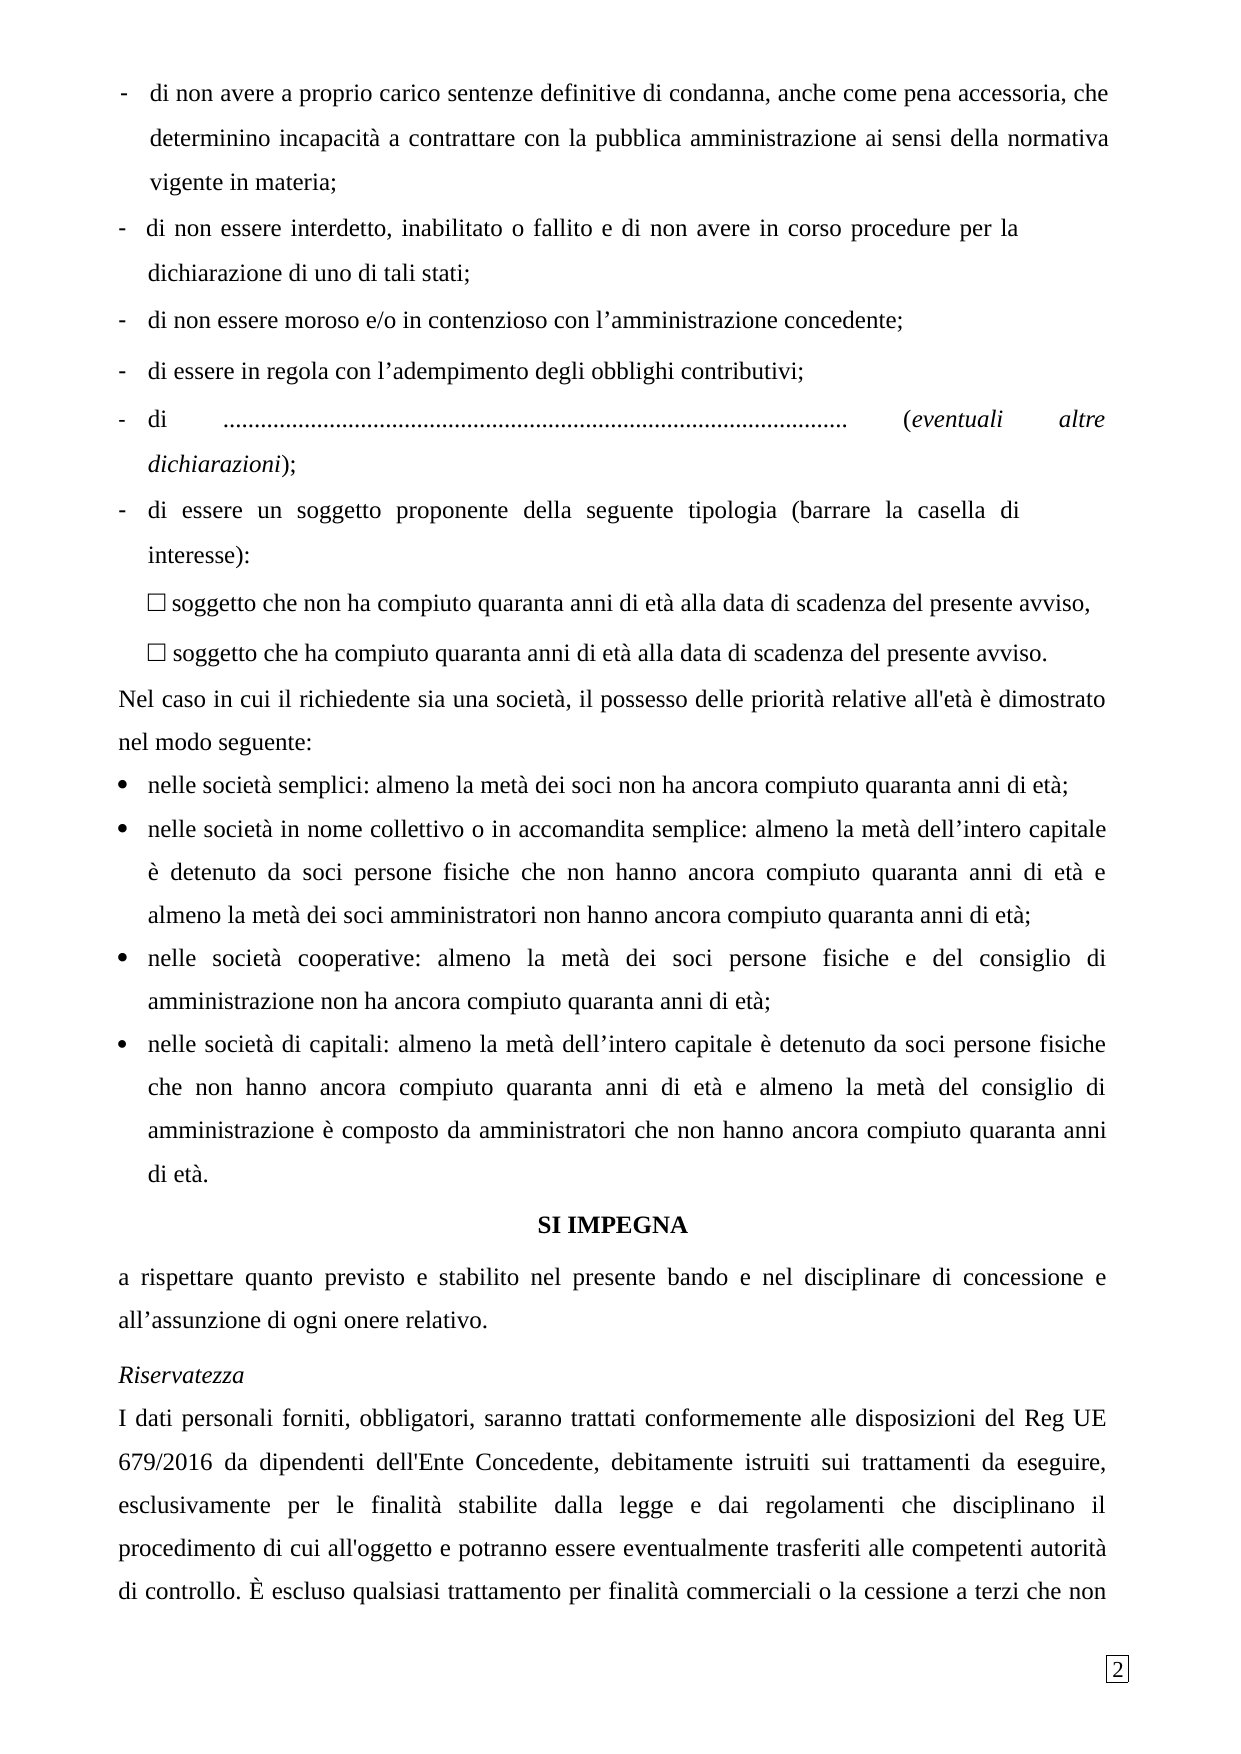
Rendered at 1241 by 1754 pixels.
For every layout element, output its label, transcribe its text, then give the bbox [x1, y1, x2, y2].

list di .................................................................................................... (eventuali altre dichiarazioni); [118, 403, 1107, 478]
text □ soggetto che ha compiuto quaranta anni di età alla data di scadenza del presente avviso. [148, 634, 1107, 667]
text Riservatezza [118, 1360, 1107, 1389]
list di non essere moroso e/o in contenzioso con l’amministrazione concedente; [118, 301, 1021, 335]
list di non essere interdetto, inabilitato o fallito e di non avere in corso procedure per la dichiarazione di uno di tali stati; [118, 210, 1021, 287]
list nelle società in nome collettivo o in accomandita semplice: almeno la metà dell’intero capitale è detenuto da soci persone fisiche che non hanno ancora compiuto quaranta anni di età e almeno la metà dei soci amministratori non hanno ancora compiuto quaranta anni di età; [118, 814, 1107, 929]
subtitle SI IMPEGNA [118, 1210, 1107, 1239]
list di non avere a proprio carico sentenze definitive di condanna, anche come pena accessoria, che determinino incapacità a contrattare con la pubblica amministrazione ai sensi della normativa vigente in materia; [120, 75, 1109, 195]
text □ soggetto che non ha compiuto quaranta anni di età alla data di scadenza del presente avviso, [148, 584, 1107, 617]
text I dati personali forniti, obbligatori, saranno trattati conformemente alle disposizioni del Reg UE 679/2016 da dipendenti dell'Ente Concedente, debitamente istruiti sui trattamenti da eseguire, esclusivamente per le finalità stabilite dalla legge e dai regolamenti che disciplinano il procedimento di cui all'oggetto e potranno essere eventualmente trasferiti alle competenti autorità di controllo. È escluso qualsiasi trattamento per finalità commerciali o la cessione a terzi che non [118, 1403, 1107, 1605]
list di essere un soggetto proponente della seguente tipologia (barrare la casella di interesse): [118, 492, 1021, 569]
list nelle società cooperative: almeno la metà dei soci persone fisiche e del consiglio di amministrazione non ha ancora compiuto quaranta anni di età; [118, 943, 1107, 1015]
text Nel caso in cui il richiedente sia una società, il possesso delle priorità relative all'età è dimostrato nel modo seguente: [118, 684, 1107, 756]
list nelle società di capitali: almeno la metà dell’intero capitale è detenuto da soci persone fisiche che non hanno ancora compiuto quaranta anni di età e almeno la metà del consiglio di amministrazione è composto da amministratori che non hanno ancora compiuto quaranta anni di età. [118, 1029, 1107, 1187]
text a rispettare quanto previsto e stabilito nel presente bando e nel disciplinare di concessione e all’assunzione di ogni onere relativo. [118, 1262, 1107, 1333]
list nelle società semplici: almeno la metà dei soci non ha ancora compiuto quaranta anni di età; [118, 771, 1107, 799]
list di essere in regola con l’adempimento degli obblighi contributivi; [118, 352, 1021, 386]
